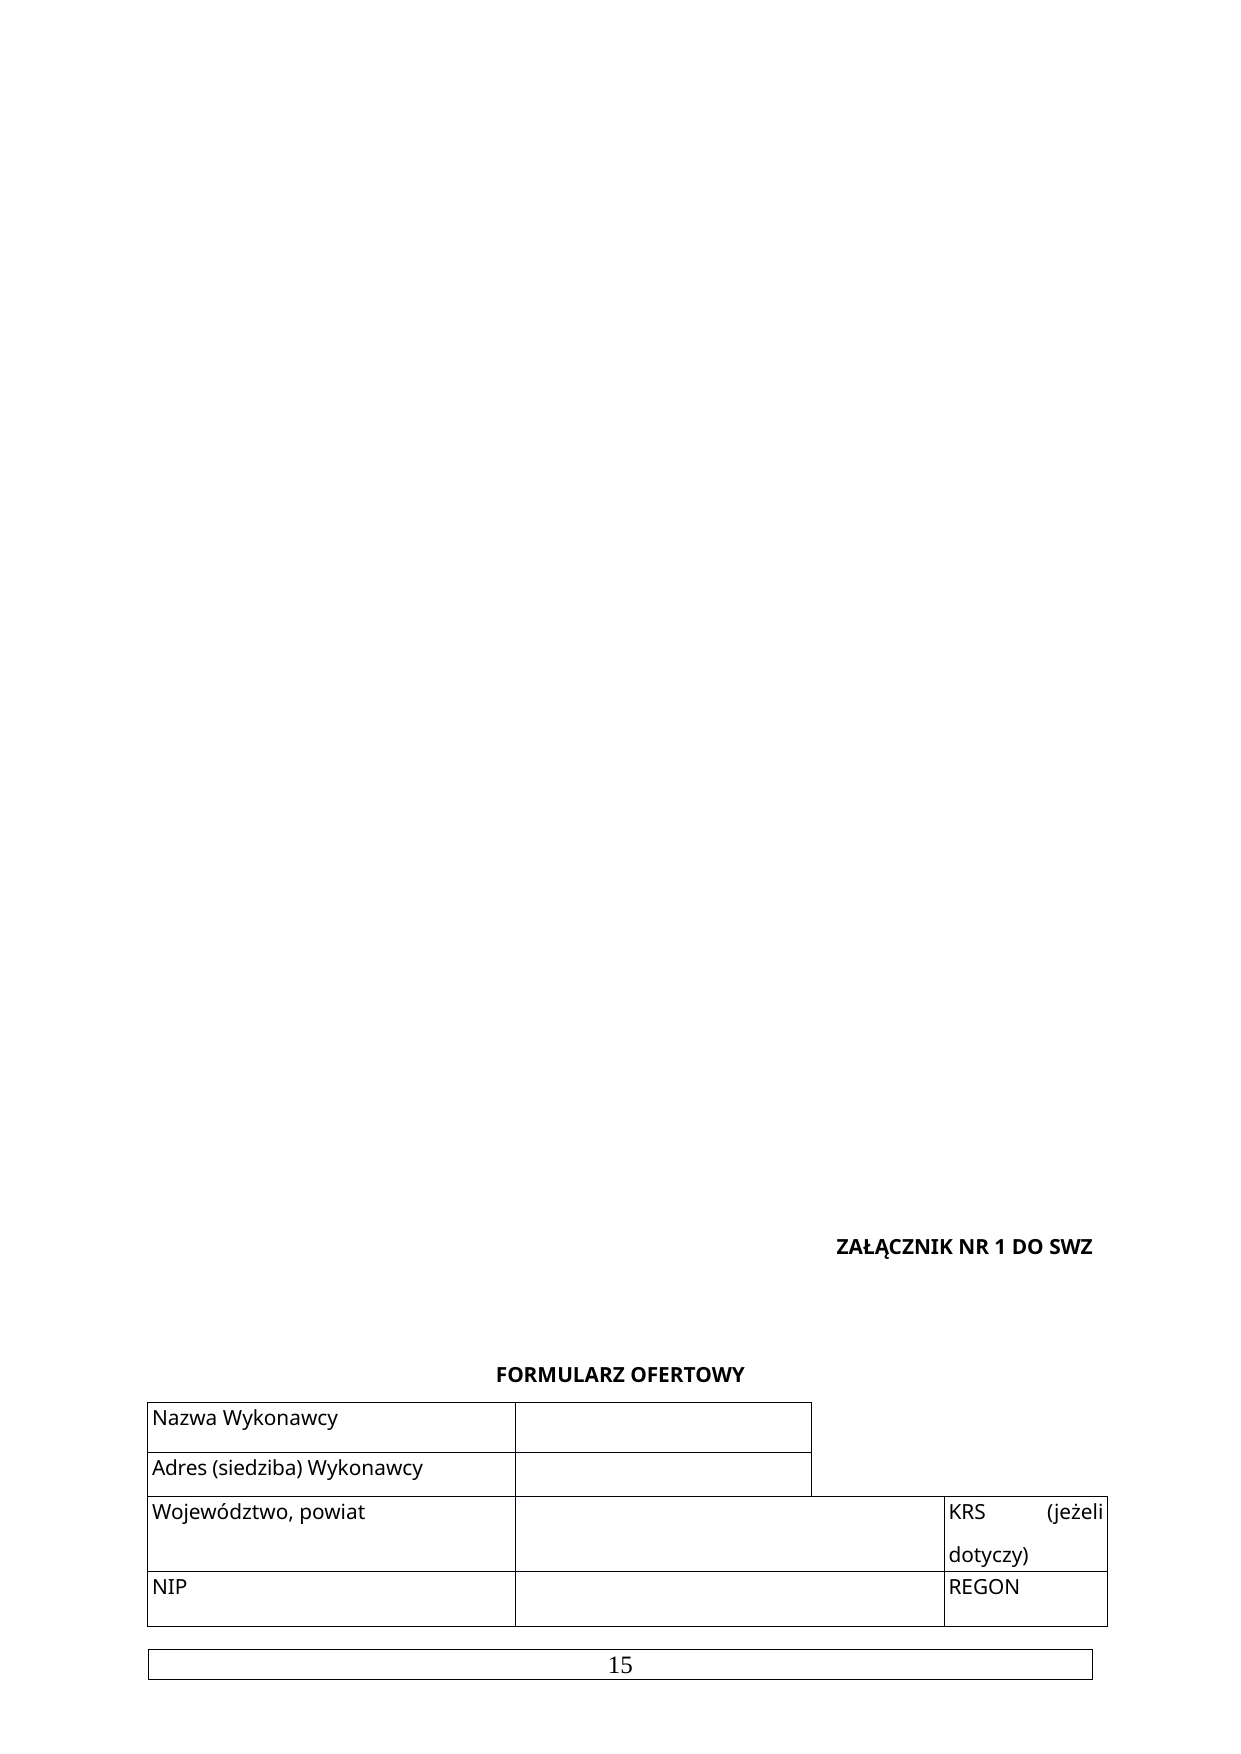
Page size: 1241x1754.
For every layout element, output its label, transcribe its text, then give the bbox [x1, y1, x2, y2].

table_header [812, 1402, 944, 1452]
text ZAŁĄCZNIK NR 1 DO SWZ [148, 1232, 1093, 1260]
table_cell Województwo, powiat [148, 1497, 515, 1571]
table_cell [516, 1497, 944, 1571]
table_cell Adres (siedziba) Wykonawcy [148, 1453, 515, 1496]
table_cell [516, 1453, 811, 1496]
table_cell [516, 1572, 944, 1626]
table_cell NIP [148, 1572, 515, 1626]
table_cell KRS (jeżeli dotyczy) [945, 1497, 1107, 1571]
table_cell [944, 1452, 1107, 1496]
table_header [807, 1403, 811, 1452]
table_header Nazwa Wykonawcy [435, 1403, 515, 1452]
table_cell REGON [945, 1572, 1107, 1626]
table_cell [812, 1452, 944, 1496]
table_header [944, 1402, 1107, 1452]
text FORMULARZ OFERTOWY [148, 1360, 1093, 1388]
